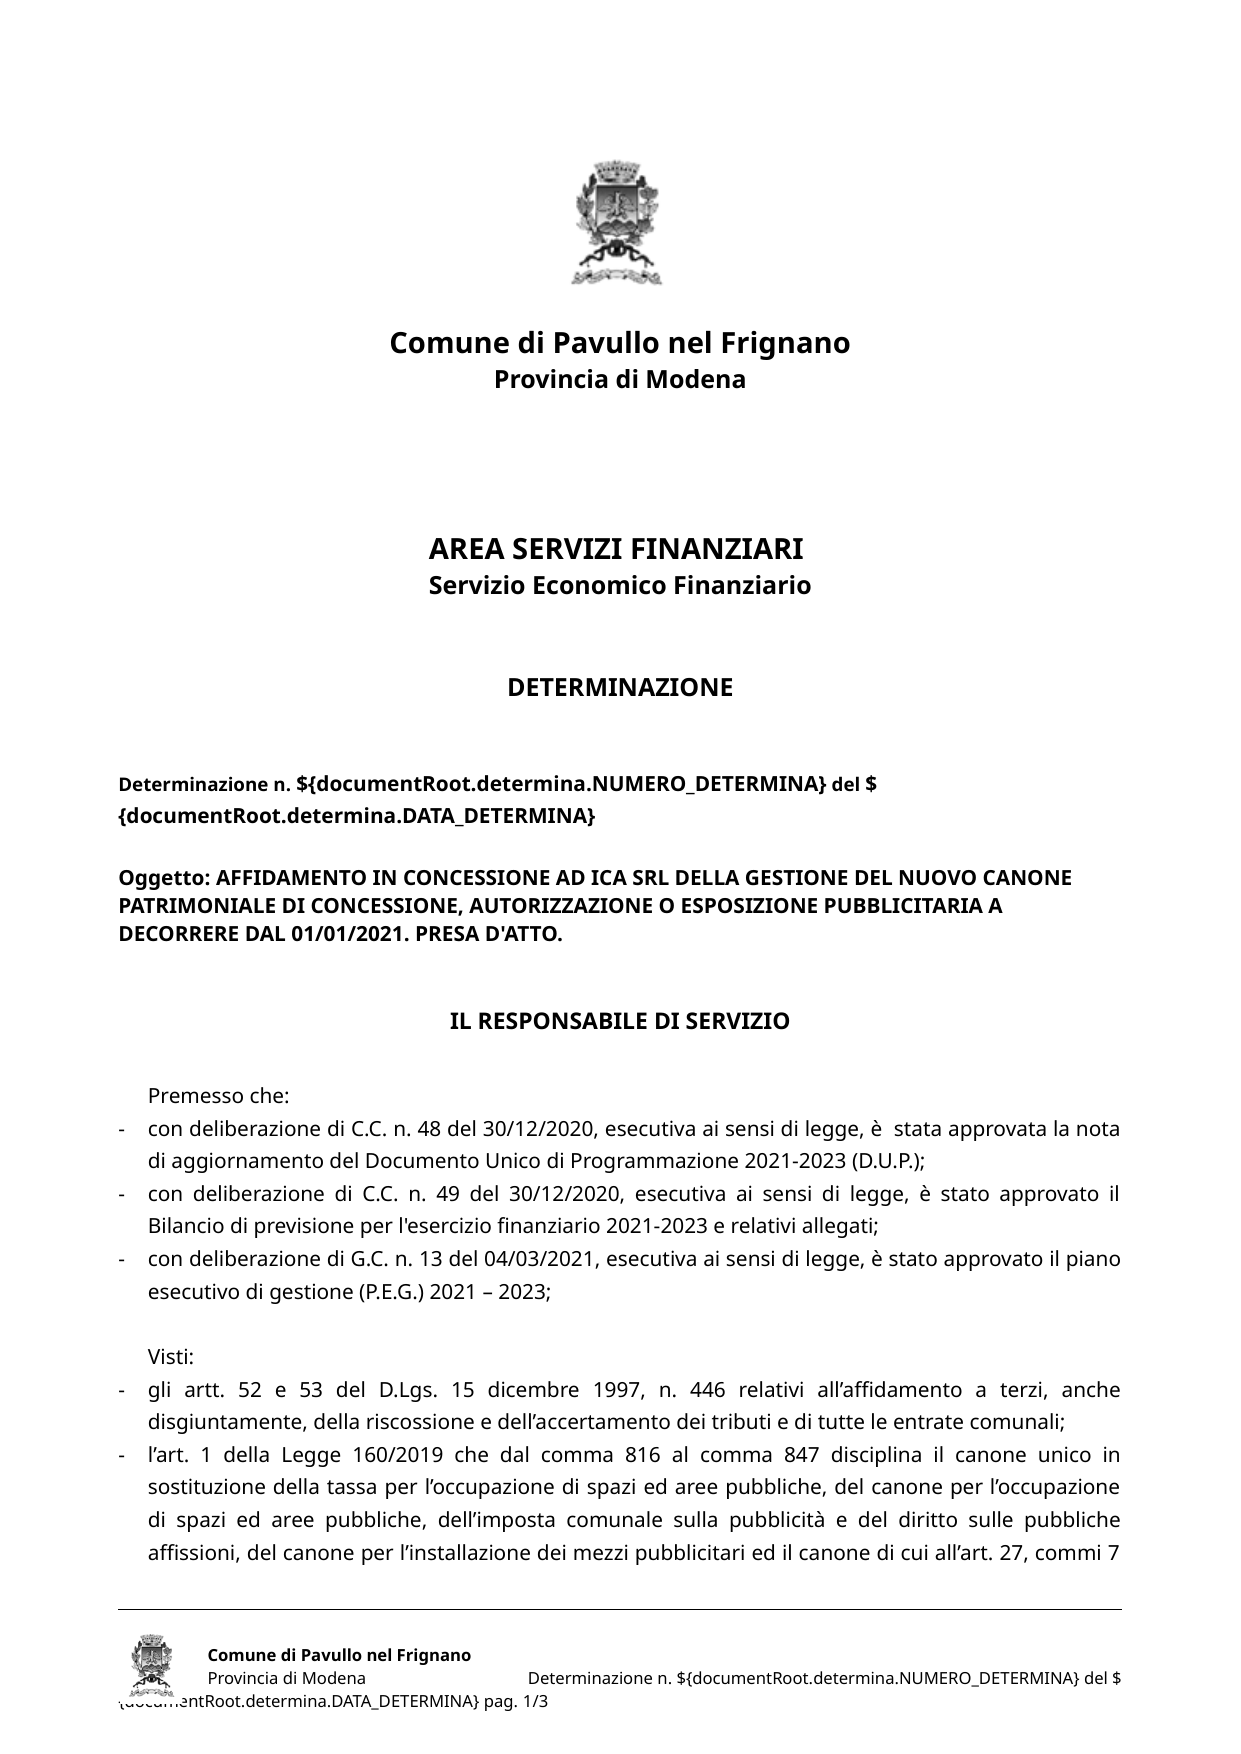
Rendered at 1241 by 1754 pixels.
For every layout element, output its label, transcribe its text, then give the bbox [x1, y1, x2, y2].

text Premesso che: [118, 1081, 1122, 1110]
text DETERMINAZIONE [118, 670, 1122, 704]
text Servizio Economico Finanziario [118, 568, 1122, 602]
list con deliberazione di G.C. n. 13 del 04/03/2021, esecutiva ai sensi di legge, è stato approvato il piano esecutivo di gestione (P.E.G.) 2021 – 2023; [118, 1244, 1122, 1305]
picture [120, 1631, 183, 1704]
list l’art. 1 della Legge 160/2019 che dal comma 816 al comma 847 disciplina il canone unico in sostituzione della tassa per l’occupazione di spazi ed aree pubbliche, del canone per l’occupazione di spazi ed aree pubbliche, dell’imposta comunale sulla pubblicità e del diritto sulle pubbliche affissioni, del canone per l’installazione dei mezzi pubblicitari ed il canone di cui all’art. 27, commi 7 [118, 1440, 1122, 1566]
list con deliberazione di C.C. n. 49 del 30/12/2020, esecutiva ai sensi di legge, è stato approvato il Bilancio di previsione per l'esercizio finanziario 2021-2023 e relativi allegati; [118, 1179, 1122, 1240]
picture [546, 152, 695, 289]
list gli artt. 52 e 53 del D.Lgs. 15 dicembre 1997, n. 446 relativi all’affidamento a terzi, anche disgiuntamente, della riscossione e dell’accertamento dei tributi e di tutte le entrate comunali; [118, 1375, 1122, 1436]
text IL RESPONSABILE DI SERVIZIO [118, 1005, 1122, 1036]
text Oggetto: AFFIDAMENTO IN CONCESSIONE AD ICA SRL DELLA GESTIONE DEL NUOVO CANONE PATRIMONIALE DI CONCESSIONE, AUTORIZZAZIONE O ESPOSIZIONE PUBBLICITARIA A DECORRERE DAL 01/01/2021. PRESA D'ATTO. [118, 863, 1122, 948]
list Visti: [118, 1342, 1122, 1371]
text Determinazione n. ${documentRoot.determina.NUMERO_DETERMINA} del ${documentRoot.determina.DATA_DETERMINA} [118, 769, 1122, 830]
list con deliberazione di C.C. n. 48 del 30/12/2020, esecutiva ai sensi di legge, è stata approvata la nota di aggiornamento del Documento Unico di Programmazione 2021-2023 (D.U.P.); [118, 1114, 1122, 1175]
text AREA SERVIZI FINANZIARI [118, 528, 1122, 568]
